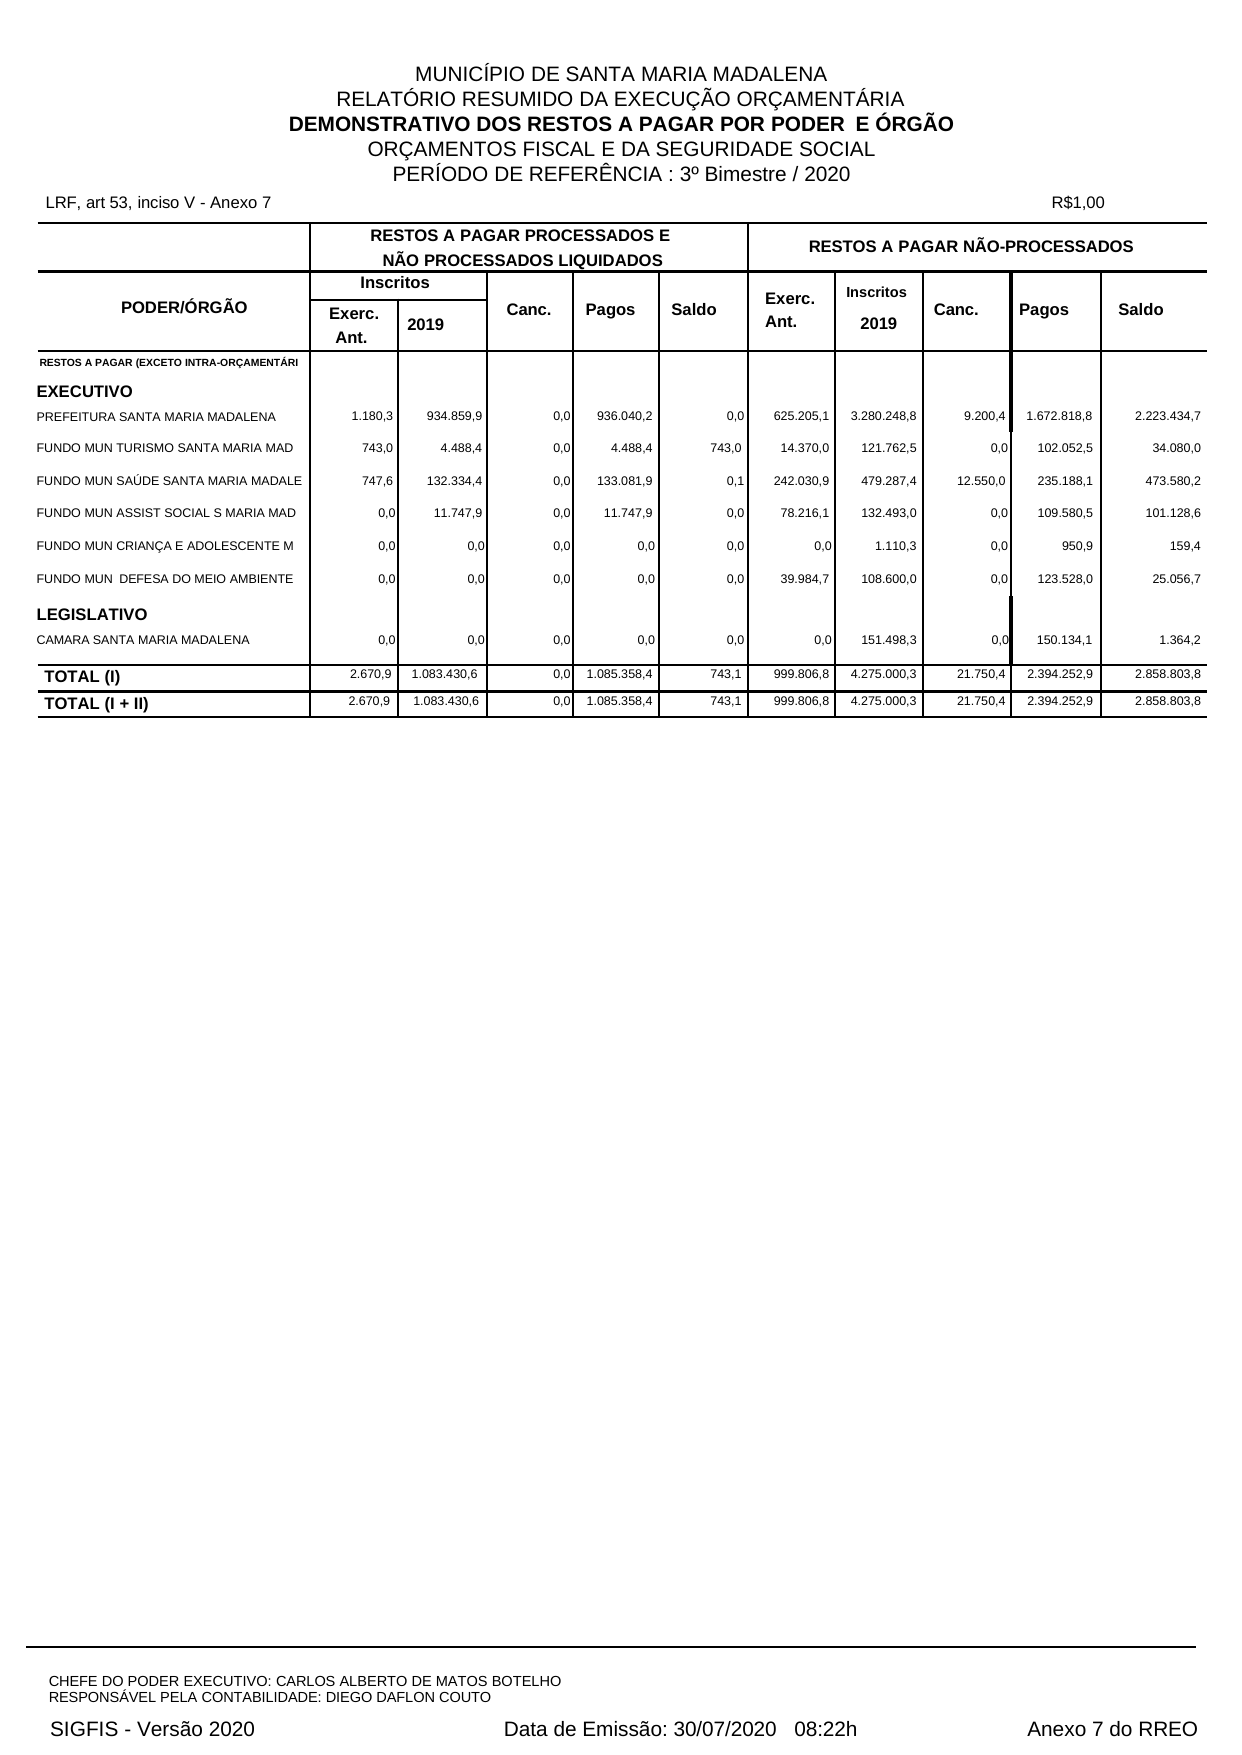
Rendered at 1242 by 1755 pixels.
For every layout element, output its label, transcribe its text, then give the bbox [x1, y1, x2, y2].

table_header [38, 224, 309, 270]
table_cell [311, 596, 397, 629]
table_cell 1.180,3 [311, 352, 397, 432]
table_cell 2019 [399, 301, 486, 350]
table_cell 0,0 [488, 465, 572, 497]
table_cell 132.334,4 [399, 465, 486, 497]
table_cell 1.672.818,8 [1013, 352, 1100, 432]
table_cell 0,0 [574, 563, 658, 596]
table_cell 2.394.252,9 [1012, 693, 1100, 716]
table_cell Saldo [660, 273, 747, 350]
table_cell 0,0 [311, 629, 397, 664]
table_cell [1013, 596, 1100, 629]
table_cell 743,1 [660, 666, 747, 690]
table_cell 0,0 [488, 666, 572, 690]
table_cell TOTAL (I + II) [38, 693, 309, 716]
table_header RESTOS A PAGAR PROCESSADOS E NÃO PROCESSADOS LIQUIDADOS [311, 224, 747, 270]
text LRF, art 53, inciso V - Anexo 7 R$1,00 [45, 193, 1221, 212]
table_cell 0,0 [399, 563, 486, 596]
table_cell 109.580,5 [1012, 498, 1100, 530]
table_cell 102.052,5 [1012, 432, 1100, 464]
table_cell 0,0 [924, 498, 1010, 530]
table_cell Inscritos 2019 [836, 273, 922, 350]
table_cell 0,0 [574, 629, 658, 664]
table_cell [1102, 596, 1207, 629]
table_cell 11.747,9 [574, 498, 658, 530]
table_cell 0,0 [924, 530, 1010, 563]
table_cell 108.600,0 [836, 563, 922, 596]
table_cell 0,0 [488, 498, 572, 530]
table_cell 1.085.358,4 [574, 693, 658, 716]
table_cell 999.806,8 [749, 666, 834, 690]
table_cell 132.493,0 [836, 498, 922, 530]
table_cell 950,9 [1012, 530, 1100, 563]
table_cell 0,0 [399, 530, 486, 563]
table_cell Inscritos [311, 273, 486, 298]
table_cell FUNDO MUN CRIANÇA E ADOLESCENTE M [38, 530, 309, 563]
table_cell 0,0 [399, 629, 486, 664]
table_cell 2.223.434,7 [1102, 352, 1207, 432]
table_cell 0,0 [660, 629, 747, 664]
table_cell 0,0 [311, 530, 397, 563]
table_cell 0,0 [574, 530, 658, 563]
table_cell 743,0 [311, 432, 397, 464]
table_cell 78.216,1 [749, 498, 834, 530]
table_cell 0,0 [924, 629, 1009, 664]
table_cell 747,6 [311, 465, 397, 497]
table_cell 0,0 [488, 693, 572, 716]
table_cell 0,0 [488, 432, 572, 464]
table_cell 242.030,9 [749, 465, 834, 497]
table_cell 479.287,4 [836, 465, 922, 497]
table_cell FUNDO MUN DEFESA DO MEIO AMBIENTE [38, 563, 309, 596]
table_cell 743,1 [660, 693, 747, 716]
table_cell PREFEITURA SANTA MARIA MADALENA [38, 404, 309, 432]
table_cell 123.528,0 [1012, 563, 1100, 596]
table_cell EXECUTIVO [38, 375, 309, 404]
table_cell 625.205,1 [749, 352, 834, 432]
table_cell 0,0 [488, 563, 572, 596]
table_cell 151.498,3 [836, 629, 922, 664]
table_cell 0,0 [488, 629, 572, 664]
table_cell TOTAL (I) [38, 666, 309, 690]
table_cell 1.364,2 [1102, 629, 1207, 664]
table_cell Pagos [1013, 273, 1100, 350]
table_cell FUNDO MUN ASSIST SOCIAL S MARIA MAD [38, 498, 309, 530]
table_cell 4.488,4 [574, 432, 658, 464]
table_cell 25.056,7 [1102, 563, 1207, 596]
table_cell 4.275.000,3 [836, 693, 922, 716]
table_cell 473.580,2 [1102, 465, 1207, 497]
table_header RESTOS A PAGAR NÃO-PROCESSADOS [749, 224, 1207, 270]
table_cell FUNDO MUN TURISMO SANTA MARIA MAD [38, 432, 309, 464]
table_cell FUNDO MUN SAÚDE SANTA MARIA MADALE [38, 465, 309, 497]
table_cell 0,0 [660, 530, 747, 563]
table_cell 1.083.430,6 [399, 693, 486, 716]
table_cell 0,0 [660, 498, 747, 530]
text MUNICÍPIO DE SANTA MARIA MADALENA RELATÓRIO RESUMIDO DA EXECUÇÃO ORÇAMENTÁRIA [336, 62, 942, 111]
table_cell 4.488,4 [399, 432, 486, 464]
table_cell LEGISLATIVO [38, 596, 309, 629]
table_cell 3.280.248,8 [836, 352, 922, 432]
table_cell 743,0 [660, 432, 747, 464]
table_cell Exerc. Ant. [749, 273, 834, 350]
table_cell 934.859,9 [399, 352, 486, 432]
table_cell Pagos [574, 273, 658, 350]
table_cell [660, 596, 747, 629]
table_cell 1.110,3 [836, 530, 922, 563]
table_cell 9.200,4 [924, 352, 1009, 432]
table_cell [399, 596, 486, 629]
table_cell 121.762,5 [836, 432, 922, 464]
table_cell 39.984,7 [749, 563, 834, 596]
table_cell 133.081,9 [574, 465, 658, 497]
table_cell 2.858.803,8 [1102, 693, 1207, 716]
table_cell 0,0 [749, 530, 834, 563]
table_cell 0,0 [311, 498, 397, 530]
text CHEFE DO PODER EXECUTIVO: CARLOS ALBERTO DE MATOS BOTELHO RESPONSÁVEL PELA CONTABILIDADE: DIEGO DAFLON COUTO [48, 1674, 663, 1705]
table_cell 0,0 [488, 352, 572, 432]
table_cell PODER/ÓRGÃO [38, 273, 309, 350]
table_cell 159,4 [1102, 530, 1207, 563]
table_cell 2.858.803,8 [1102, 666, 1207, 690]
table_cell 4.275.000,3 [836, 666, 922, 690]
table_cell Saldo [1102, 273, 1207, 350]
table_cell 14.370,0 [749, 432, 834, 464]
table_cell 2.670,9 [311, 693, 397, 716]
table_cell 21.750,4 [924, 693, 1010, 716]
table_cell 235.188,1 [1012, 465, 1100, 497]
table_cell RESTOS A PAGAR (EXCETO INTRA-ORÇAMENTÁRI [38, 352, 309, 375]
table_cell CAMARA SANTA MARIA MADALENA [38, 629, 309, 664]
table_cell 0,0 [660, 352, 747, 432]
table_cell 101.128,6 [1102, 498, 1207, 530]
text ORÇAMENTOS FISCAL E DA SEGURIDADE SOCIAL PERÍODO DE REFERÊNCIA : 3º Bimestre / 2020 [367, 137, 875, 186]
table_cell 0,0 [660, 563, 747, 596]
table_cell 0,0 [311, 563, 397, 596]
table_cell 936.040,2 [574, 352, 658, 432]
table_cell 0,0 [749, 629, 834, 664]
table_cell 2.670,9 [311, 666, 397, 690]
table_cell 2.394.252,9 [1012, 666, 1100, 690]
text SIGFIS - Versão 2020 Data de Emissão: 30/07/2020 08:22h Anexo 7 do RREO [50, 1717, 1221, 1741]
table_cell [574, 596, 658, 629]
table_cell 0,1 [660, 465, 747, 497]
table_cell 0,0 [924, 432, 1010, 464]
table_cell 0,0 [924, 563, 1010, 596]
table_cell [749, 596, 834, 629]
table_cell Exerc. Ant. [311, 301, 397, 350]
table_cell 12.550,0 [924, 465, 1010, 497]
table_cell 1.083.430,6 [399, 666, 486, 690]
table_cell 999.806,8 [749, 693, 834, 716]
table_cell 11.747,9 [399, 498, 486, 530]
table_cell Canc. [488, 273, 572, 350]
table_cell [924, 596, 1009, 629]
table_cell 150.134,1 [1013, 629, 1100, 664]
table_cell 1.085.358,4 [574, 666, 658, 690]
table_cell Canc. [924, 273, 1009, 350]
table_cell 21.750,4 [924, 666, 1010, 690]
table_cell 34.080,0 [1102, 432, 1207, 464]
table_cell [488, 596, 572, 629]
text DEMONSTRATIVO DOS RESTOS A PAGAR POR PODER E ÓRGÃO [289, 112, 954, 136]
table_cell 0,0 [488, 530, 572, 563]
table_cell [836, 596, 922, 629]
